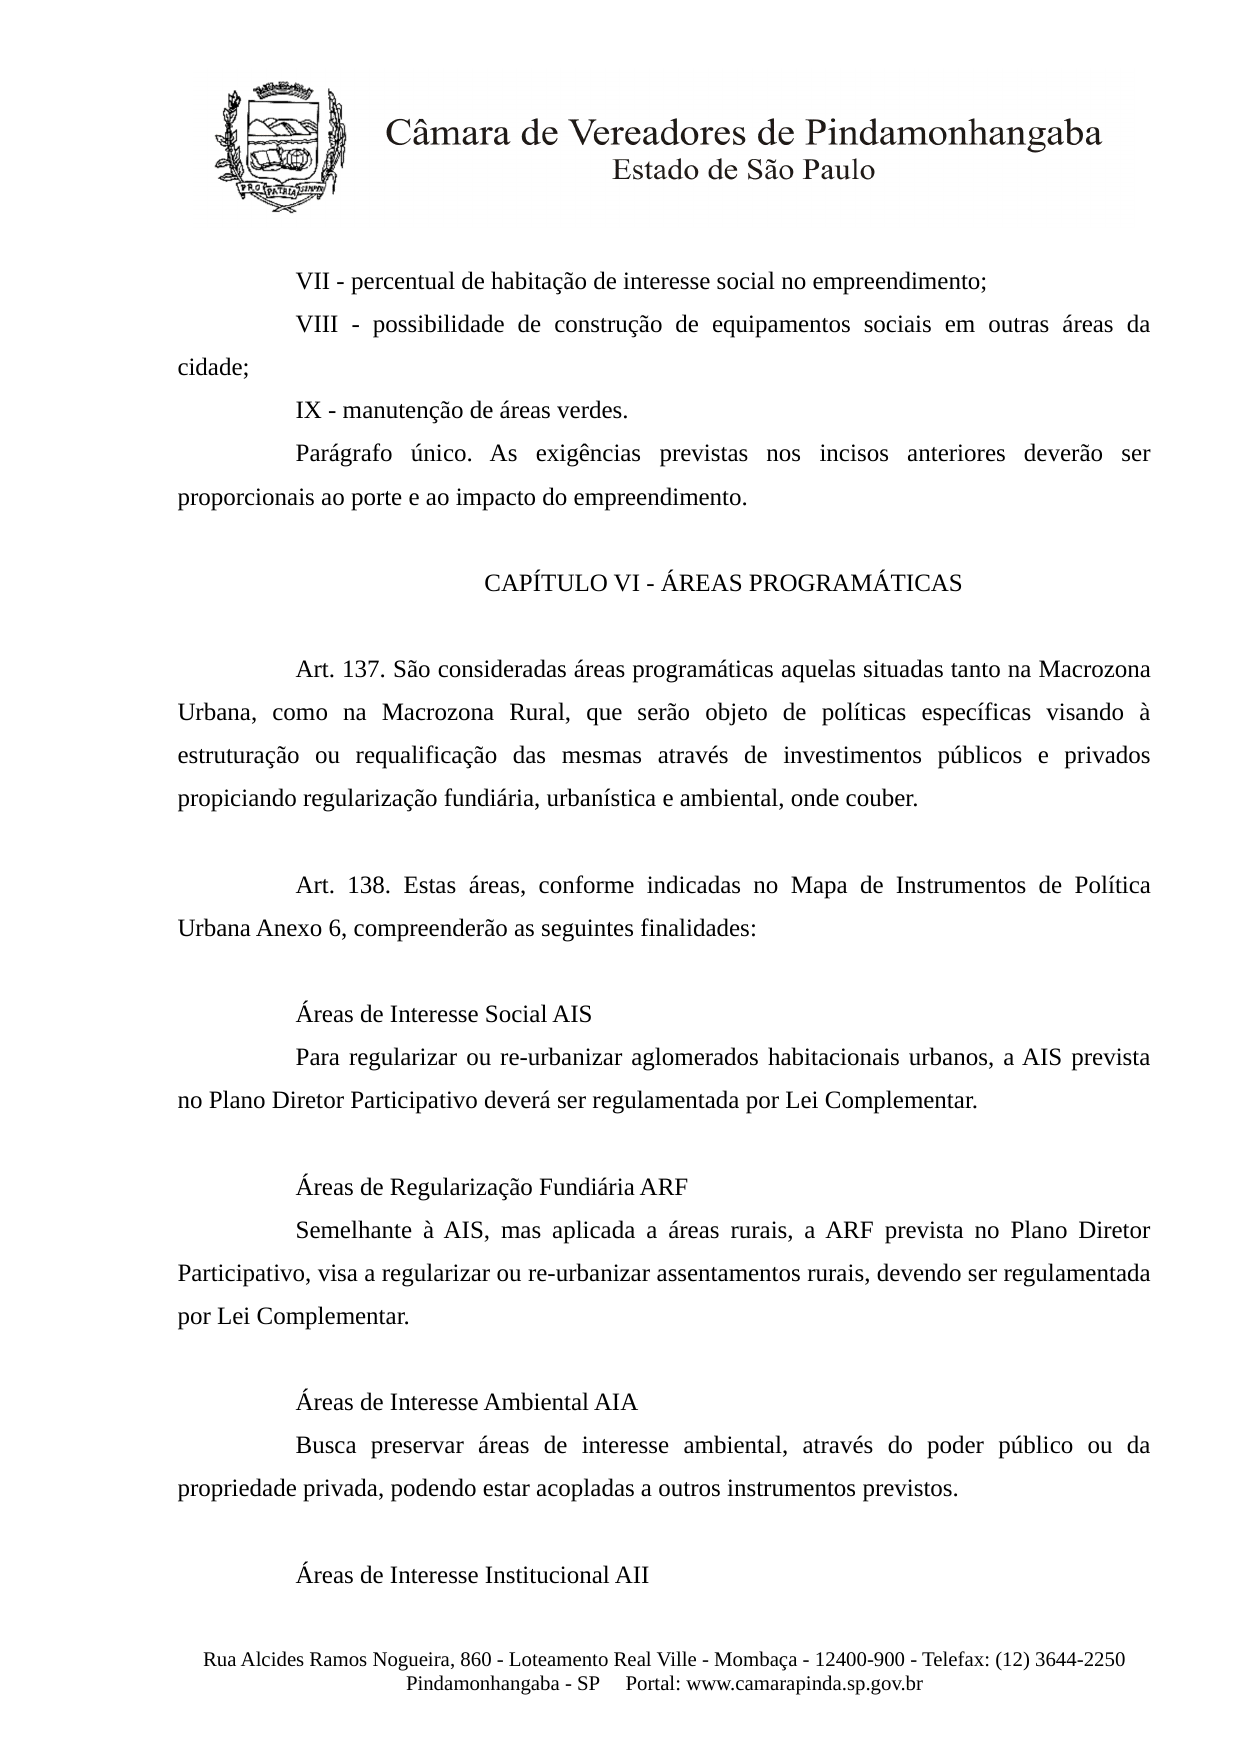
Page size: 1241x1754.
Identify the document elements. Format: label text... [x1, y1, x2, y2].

picture [193, 68, 1135, 228]
text Art. 137. São consideradas áreas programáticas aquelas situadas tanto na Macrozona Urbana, como na Macrozona Rural, que serão objeto de políticas específicas visando à estruturação ou requalificação das mesmas através de investimentos públicos e privados propiciando regularização fundiária, urbanística e ambiental, onde couber. [177, 654, 1152, 812]
text Busca preservar áreas de interesse ambiental, através do poder público ou da propriedade privada, podendo estar acopladas a outros instrumentos previstos. [177, 1430, 1152, 1502]
text Áreas de Interesse Institucional AII [177, 1560, 1152, 1588]
text Parágrafo único. As exigências previstas nos incisos anteriores deverão ser proporcionais ao porte e ao impacto do empreendimento. [177, 438, 1152, 510]
text IX - manutenção de áreas verdes. [177, 395, 1152, 424]
text Para regularizar ou re-urbanizar aglomerados habitacionais urbanos, a AIS prevista no Plano Diretor Participativo deverá ser regulamentada por Lei Complementar. [177, 1042, 1152, 1114]
text Semelhante à AIS, mas aplicada a áreas rurais, a ARF prevista no Plano Diretor Participativo, visa a regularizar ou re-urbanizar assentamentos rurais, devendo ser regulamentada por Lei Complementar. [177, 1215, 1152, 1330]
text Áreas de Regularização Fundiária ARF [177, 1172, 1152, 1200]
text VIII - possibilidade de construção de equipamentos sociais em outras áreas da cidade; [177, 309, 1152, 381]
text VII - percentual de habitação de interesse social no empreendimento; [177, 266, 1152, 295]
text Áreas de Interesse Social AIS [177, 999, 1152, 1028]
text Áreas de Interesse Ambiental AIA [177, 1387, 1152, 1416]
text Art. 138. Estas áreas, conforme indicadas no Mapa de Instrumentos de Política Urbana Anexo 6, compreenderão as seguintes finalidades: [177, 870, 1152, 942]
text CAPÍTULO VI - ÁREAS PROGRAMÁTICAS [177, 568, 1152, 597]
